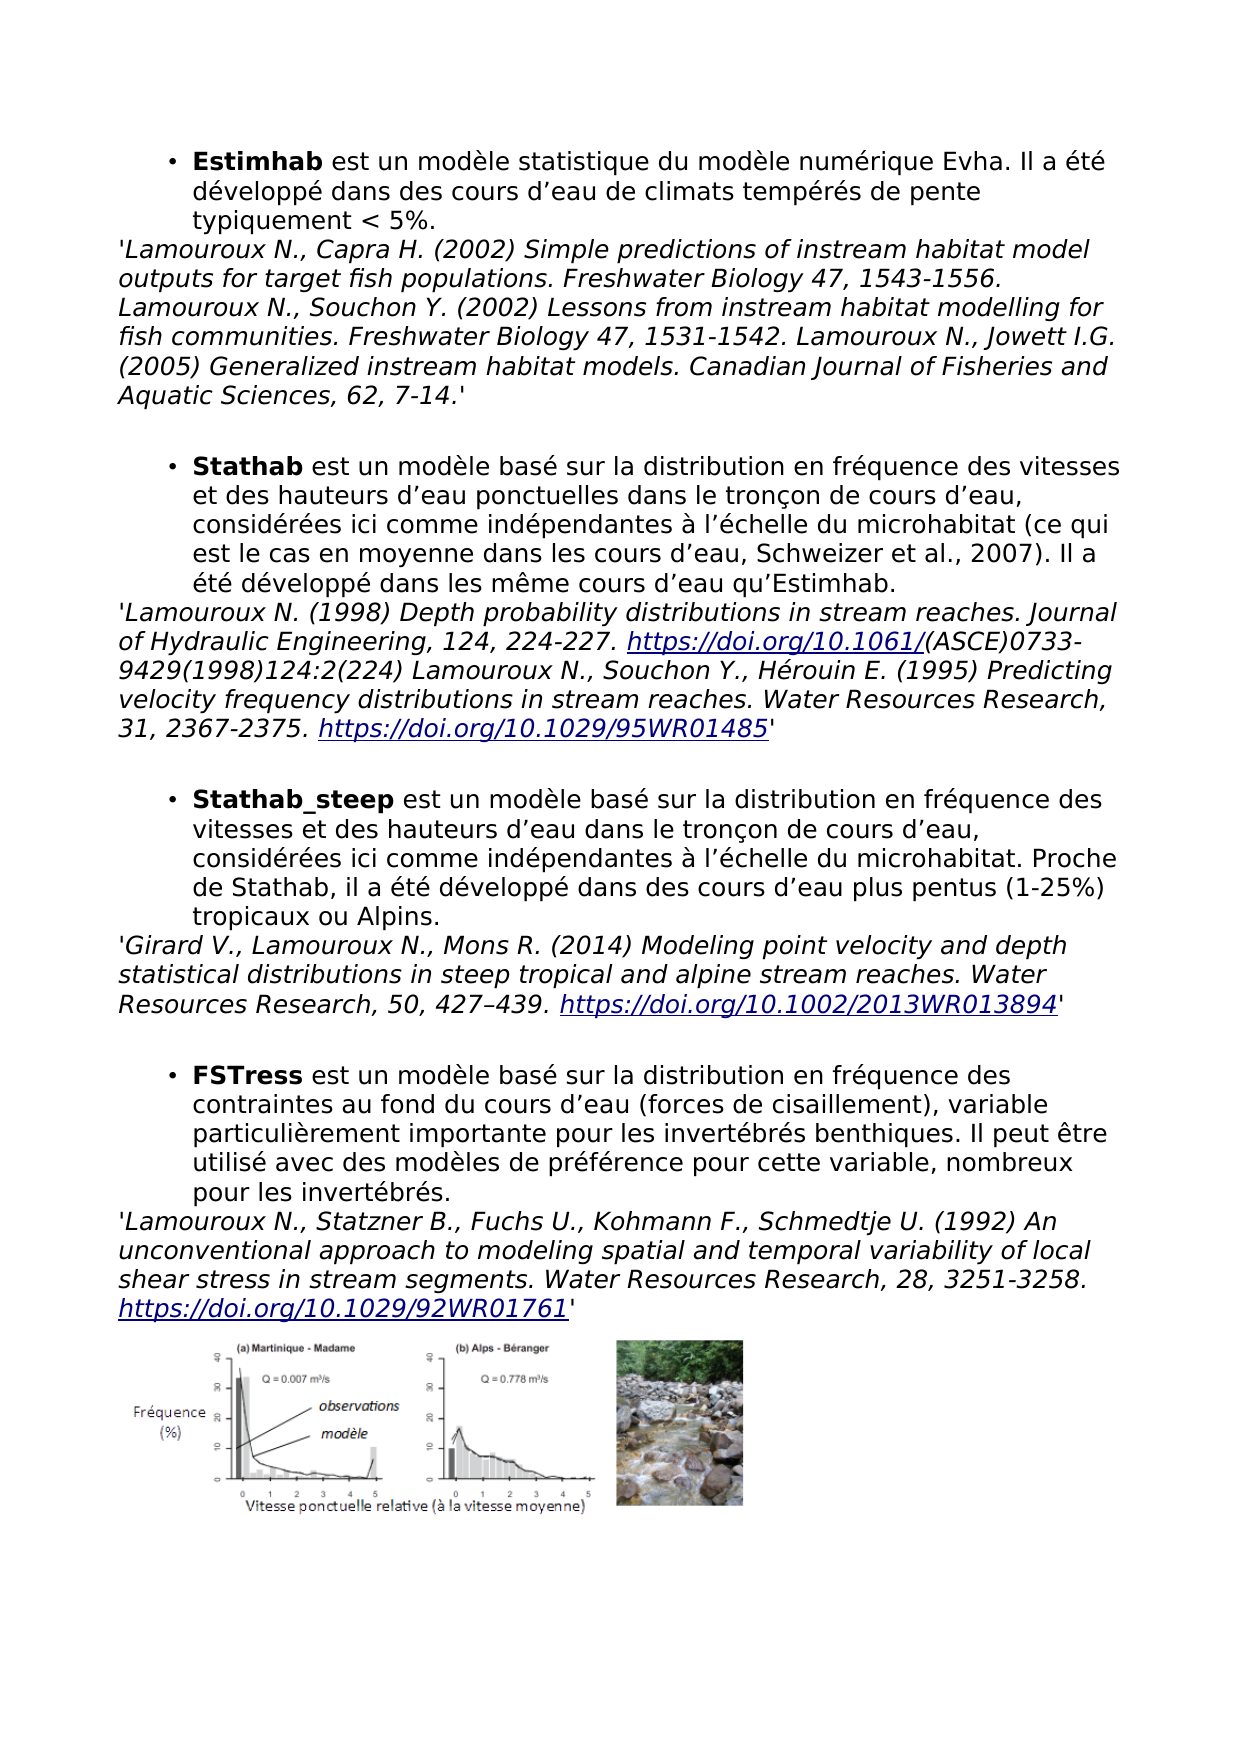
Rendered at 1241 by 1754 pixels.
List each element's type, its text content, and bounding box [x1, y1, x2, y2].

text 'Lamouroux N., Statzner B., Fuchs U., Kohmann F., Schmedtje U. (1992) An unconventional approach to modeling spatial and temporal variability of local shear stress in stream segments. Water Resources Research, 28, 3251-3258. https://doi.org/10.1029/92WR01761' [118, 1207, 1122, 1323]
picture [118, 1336, 744, 1526]
list Stathab est un modèle basé sur la distribution en fréquence des vitesses et des hauteurs d’eau ponctuelles dans le tronçon de cours d’eau, considérées ici comme indépendantes à l’échelle du microhabitat (ce qui est le cas en moyenne dans les cours d’eau, Schweizer et al., 2007). Il a été développé dans les même cours d’eau qu’Estimhab. [177, 452, 1122, 598]
text 'Lamouroux N., Capra H. (2002) Simple predictions of instream habitat model outputs for target fish populations. Freshwater Biology 47, 1543-1556. Lamouroux N., Souchon Y. (2002) Lessons from instream habitat modelling for fish communities. Freshwater Biology 47, 1531-1542. Lamouroux N., Jowett I.G. (2005) Generalized instream habitat models. Canadian Journal of Fisheries and Aquatic Sciences, 62, 7-14.' [118, 235, 1122, 410]
list Stathab_steep est un modèle basé sur la distribution en fréquence des vitesses et des hauteurs d’eau dans le tronçon de cours d’eau, considérées ici comme indépendantes à l’échelle du microhabitat. Proche de Stathab, il a été développé dans des cours d’eau plus pentus (1-25%) tropicaux ou Alpins. [177, 786, 1122, 932]
text 'Lamouroux N. (1998) Depth probability distributions in stream reaches. Journal of Hydraulic Engineering, 124, 224-227. https://doi.org/10.1061/(ASCE)0733-9429(1998)124:2(224) Lamouroux N., Souchon Y., Hérouin E. (1995) Predicting velocity frequency distributions in stream reaches. Water Resources Research, 31, 2367-2375. https://doi.org/10.1029/95WR01485' [118, 598, 1122, 744]
text 'Girard V., Lamouroux N., Mons R. (2014) Modeling point velocity and depth statistical distributions in steep tropical and alpine stream reaches. Water Resources Research, 50, 427–439. https://doi.org/10.1002/2013WR013894' [118, 932, 1122, 1019]
list Estimhab est un modèle statistique du modèle numérique Evha. Il a été développé dans des cours d’eau de climats tempérés de pente typiquement < 5%. [177, 148, 1122, 235]
list FSTress est un modèle basé sur la distribution en fréquence des contraintes au fond du cours d’eau (forces de cisaillement), variable particulièrement importante pour les invertébrés benthiques. Il peut être utilisé avec des modèles de préférence pour cette variable, nombreux pour les invertébrés. [177, 1061, 1122, 1207]
